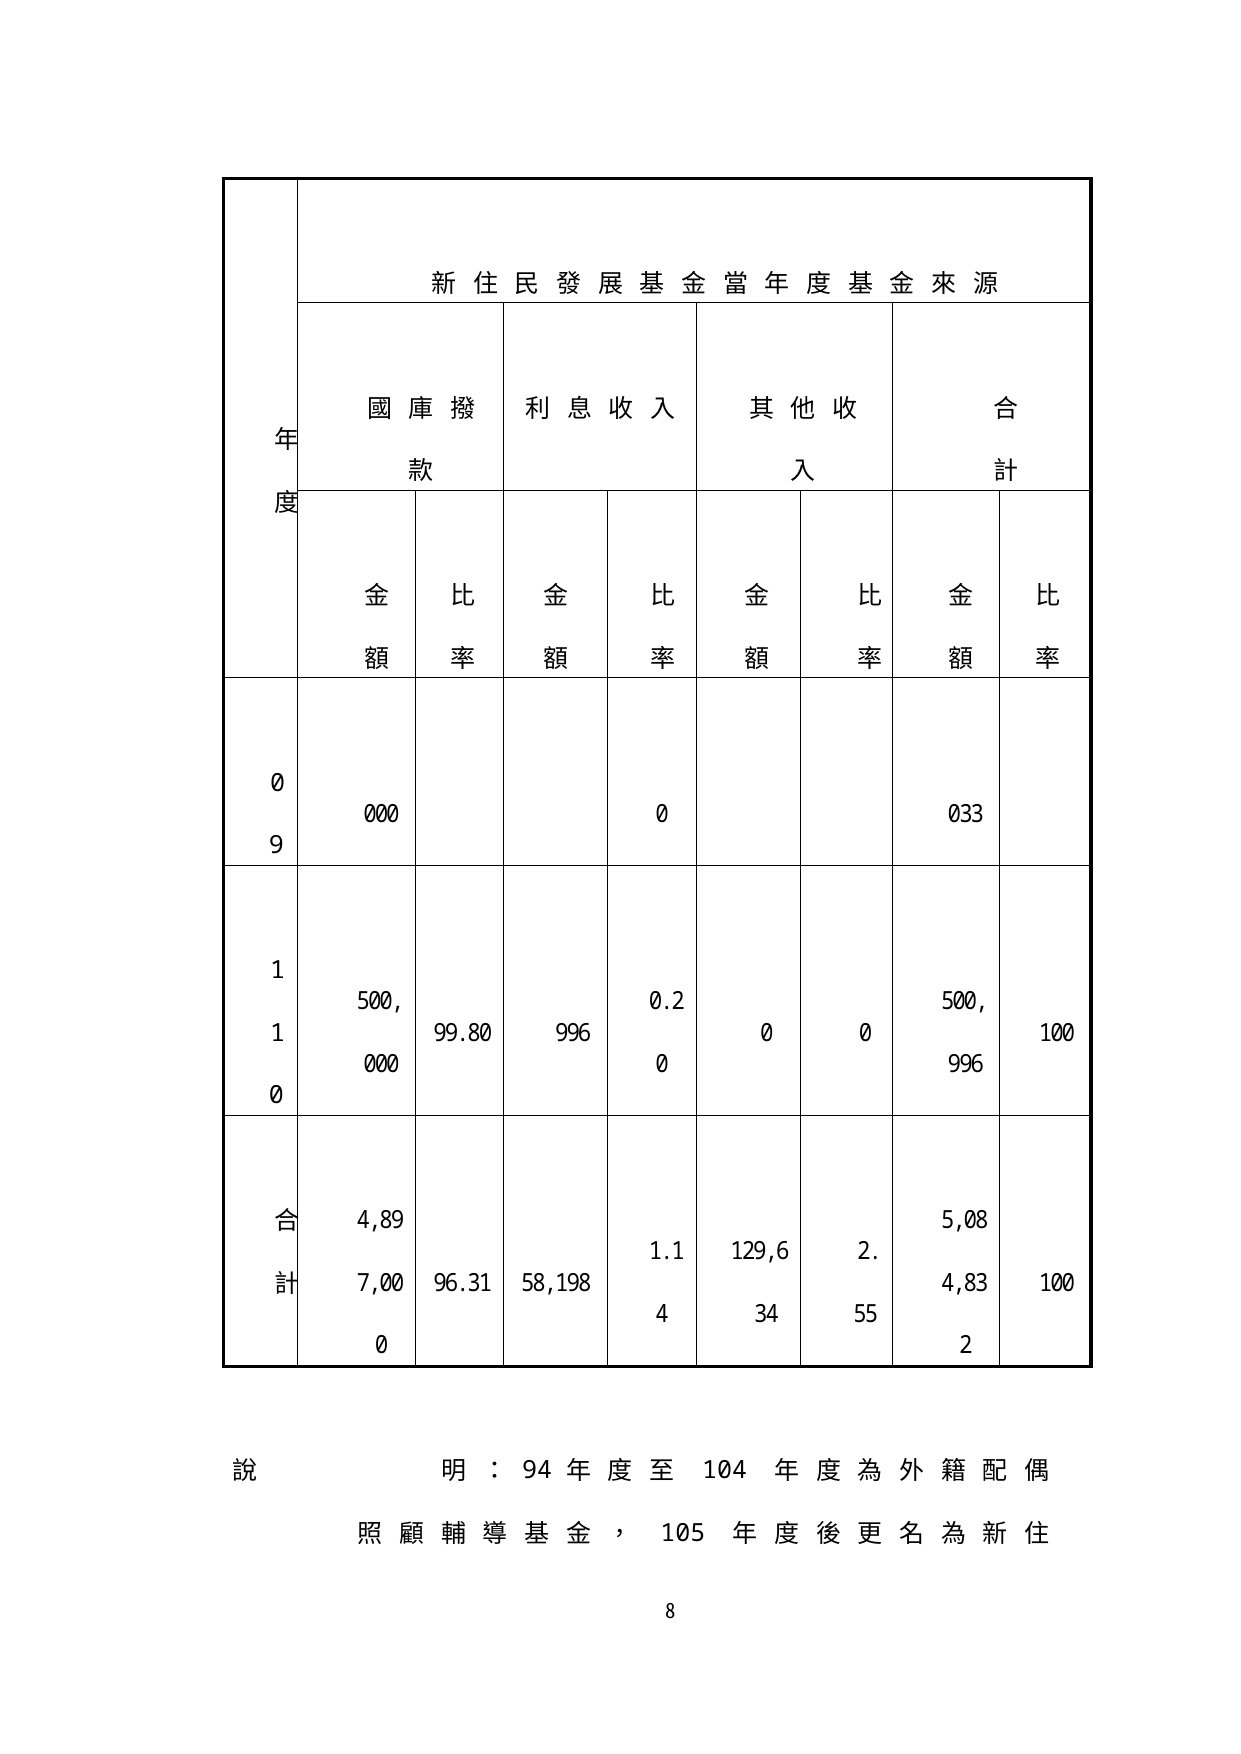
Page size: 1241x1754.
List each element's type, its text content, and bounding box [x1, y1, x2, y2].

table_cell 500,996 [893, 866, 999, 1115]
table_header 新住民發展基金當年度基金來源 [298, 180, 1089, 302]
text 說 明：94年度至104年度為外籍配偶照顧輔導基金，105年度後更名為新住 [212, 1427, 1058, 1552]
table_cell 比率 [1000, 491, 1089, 677]
table_cell 100 [1000, 1116, 1089, 1365]
table_cell 金額 [298, 491, 415, 677]
table_cell 其他收入 [697, 303, 892, 490]
table_cell 58,198 [504, 1116, 607, 1365]
table_cell 033 [893, 678, 999, 865]
table_cell 合計 [225, 1116, 297, 1365]
table_cell 比率 [801, 491, 892, 677]
table_cell 比率 [416, 491, 503, 677]
table_cell 996 [504, 866, 607, 1115]
table_cell 0 [608, 678, 696, 865]
table_cell 100 [1000, 866, 1089, 1115]
table_cell 5,084,832 [893, 1116, 999, 1365]
table_cell 99.80 [416, 866, 503, 1115]
table_cell 129,634 [697, 1116, 800, 1365]
table_cell [801, 678, 892, 865]
table_cell [416, 678, 503, 865]
table_cell 金額 [893, 491, 999, 677]
table_cell 國庫撥款 [298, 303, 503, 490]
table_cell [697, 678, 800, 865]
table_cell 0 [801, 866, 892, 1115]
table_cell 0.20 [608, 866, 696, 1115]
table_cell 利息收入 [504, 303, 696, 490]
table_cell 09 [225, 678, 297, 865]
table_cell [504, 678, 607, 865]
table_cell 500,000 [298, 866, 415, 1115]
table_header 年度 [225, 180, 297, 677]
table_cell 比率 [608, 491, 696, 677]
table_cell 合 計 [893, 303, 1089, 490]
table_cell [1000, 678, 1089, 865]
table_cell 2.55 [801, 1116, 892, 1365]
table_cell 金額 [504, 491, 607, 677]
table_cell 1.14 [608, 1116, 696, 1365]
table_cell 110 [225, 866, 297, 1115]
table_cell 96.31 [416, 1116, 503, 1365]
table_cell 4,897,000 [298, 1116, 415, 1365]
table_cell 金額 [697, 491, 800, 677]
table_cell 0 [697, 866, 800, 1115]
table_cell 000 [298, 678, 415, 865]
